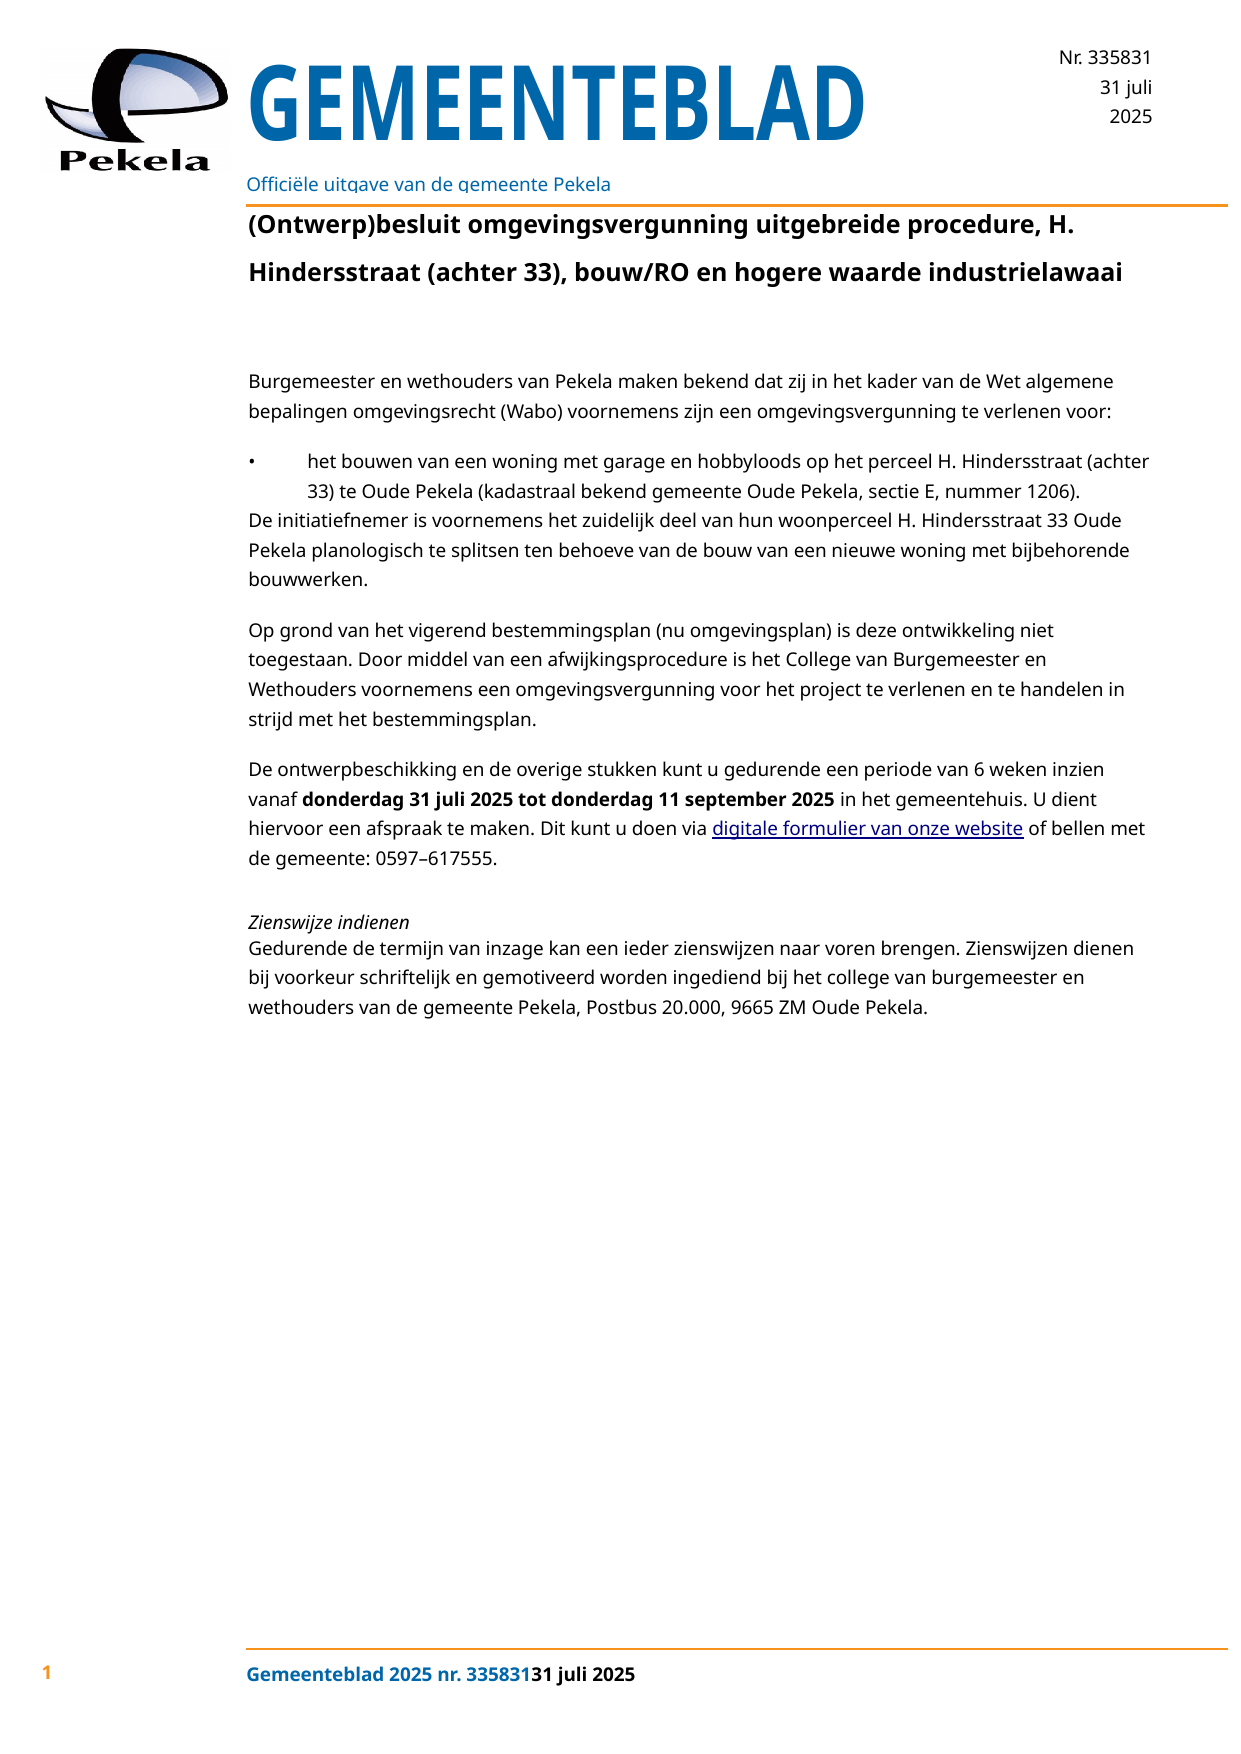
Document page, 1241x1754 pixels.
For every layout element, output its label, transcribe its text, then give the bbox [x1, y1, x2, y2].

text Burgemeester en wethouders van Pekela maken bekend dat zij in het kader van de Wet algemene bepalingen omgevingsrecht (Wabo) voornemens zijn een omgevingsvergunning te verlenen voor: [248, 368, 1152, 424]
text Op grond van het vigerend bestemmingsplan (nu omgevingsplan) is deze ontwikkeling niet toegestaan. Door middel van een afwijkingsprocedure is het College van Burgemeester en Wethouders voornemens een omgevingsvergunning voor het project te verlenen en te handelen in strijd met het bestemmingsplan. [248, 617, 1152, 732]
text De initiatiefnemer is voornemens het zuidelijk deel van hun woonperceel H. Hindersstraat 33 Oude Pekela planologisch te splitsen ten behoeve van de bouw van een nieuwe woning met bijbehorende bouwwerken. [248, 507, 1152, 592]
picture [41, 47, 231, 172]
text Gedurende de termijn van inzage kan een ieder zienswijzen naar voren brengen. Zienswijzen dienen bij voorkeur schriftelijk en gemotiveerd worden ingediend bij het college van burgemeester en wethouders van de gemeente Pekela, Postbus 20.000, 9665 ZM Oude Pekela. [248, 935, 1152, 1019]
text De ontwerpbeschikking en de overige stukken kunt u gedurende een periode van 6 weken inzien vanaf donderdag 31 juli 2025 tot donderdag 11 september 2025 in het gemeentehuis. U dient hiervoor een afspraak te maken. Dit kunt u doen via digitale formulier van onze website of bellen met de gemeente: 0597–617555. [248, 756, 1152, 871]
text (Ontwerp)besluit omgevingsvergunning uitgebreide procedure, H. Hindersstraat (achter 33), bouw/RO en hogere waarde industrielawaai [248, 207, 1152, 288]
text Zienswijze indienen [248, 909, 1152, 935]
list het bouwen van een woning met garage en hobbyloods op het perceel H. Hindersstraat (achter 33) te Oude Pekela (kadastraal bekend gemeente Oude Pekela, sectie E, nummer 1206). [248, 448, 1152, 504]
